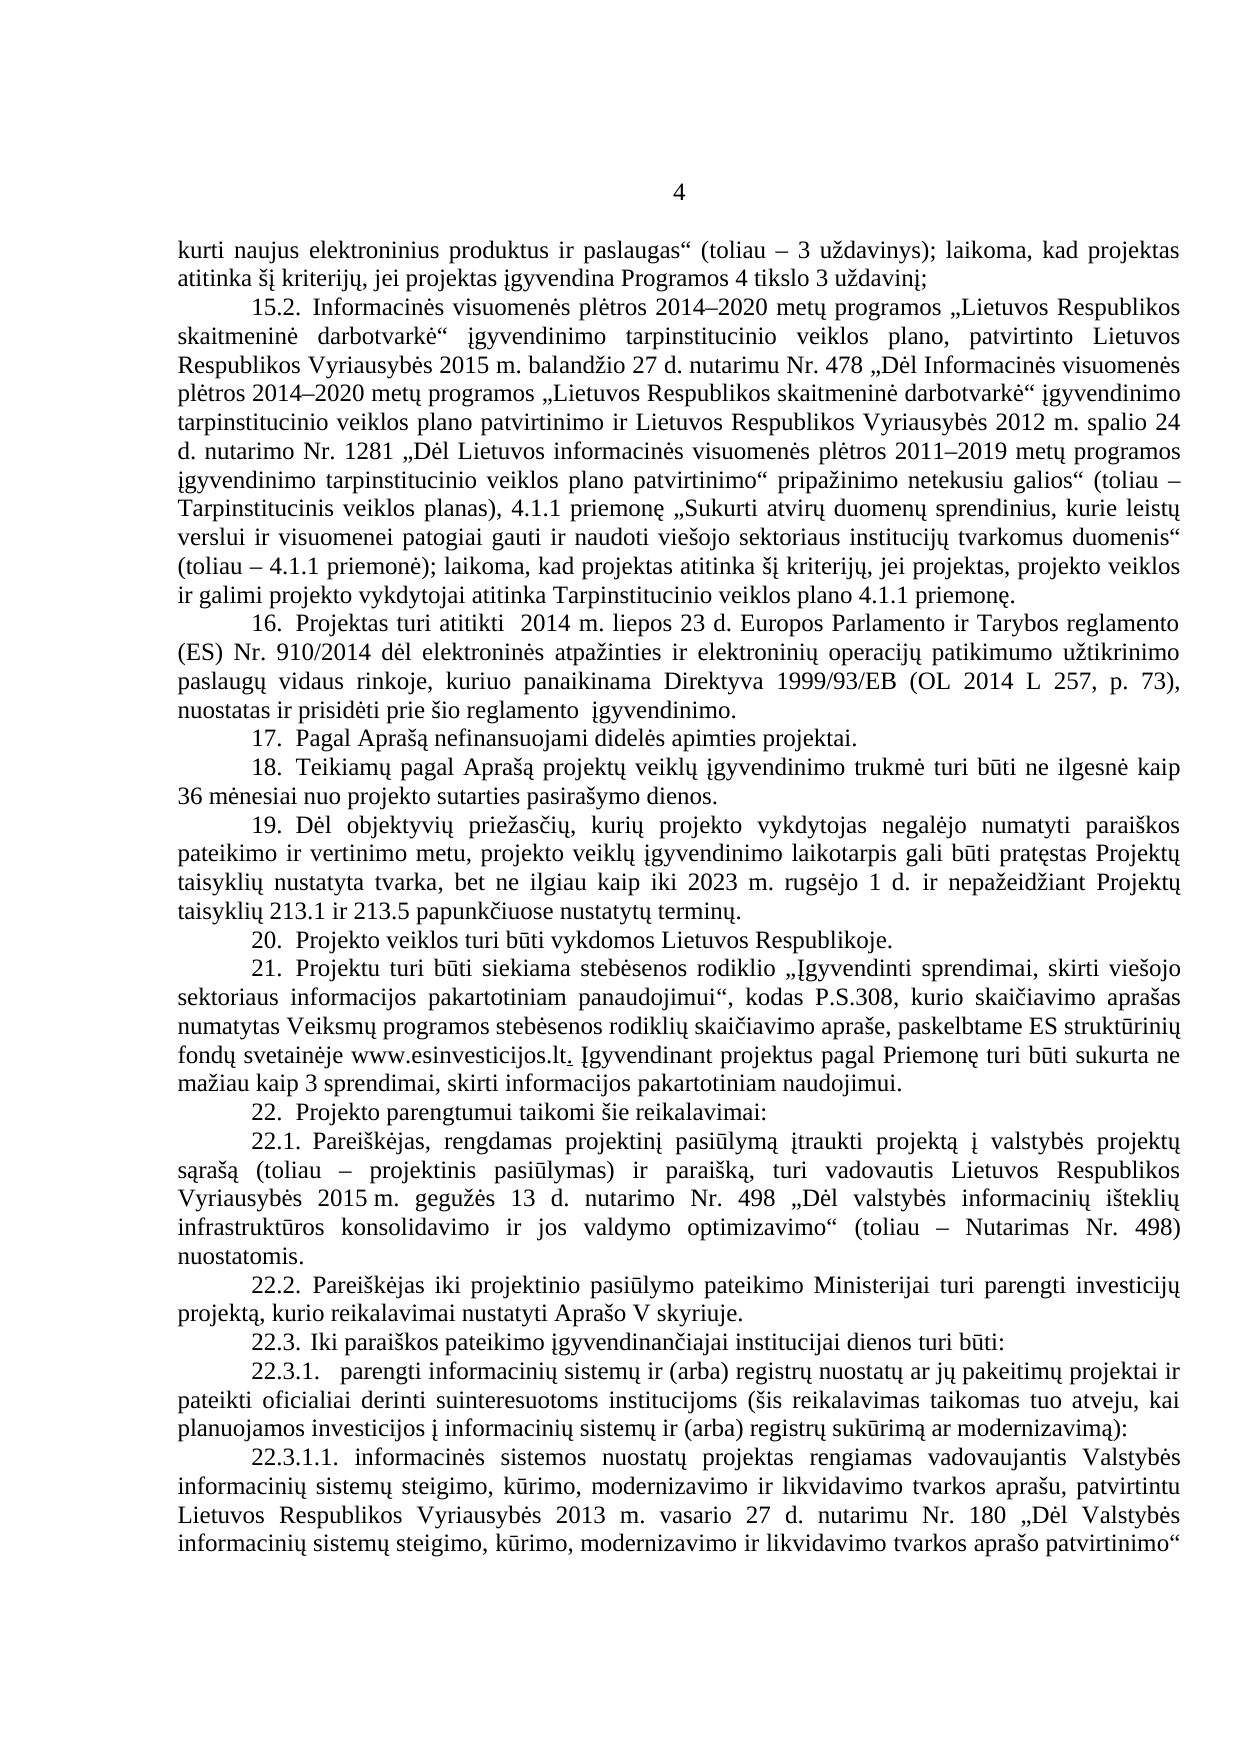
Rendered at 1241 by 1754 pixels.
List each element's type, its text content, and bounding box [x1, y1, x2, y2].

text 21. Projektu turi būti siekiama stebėsenos rodiklio „Įgyvendinti sprendimai, skirti viešojo sektoriaus informacijos pakartotiniam panaudojimui“, kodas P.S.308, kurio skaičiavimo aprašas numatytas Veiksmų programos stebėsenos rodiklių skaičiavimo apraše, paskelbtame ES struktūrinių fondų svetainėje www.esinvesticijos.lt. Įgyvendinant projektus pagal Priemonę turi būti sukurta ne mažiau kaip 3 sprendimai, skirti informacijos pakartotiniam naudojimui. [177, 953, 1181, 1097]
text 22.3.1.1. informacinės sistemos nuostatų projektas rengiamas vadovaujantis Valstybės informacinių sistemų steigimo, kūrimo, modernizavimo ir likvidavimo tvarkos aprašu, patvirtintu Lietuvos Respublikos Vyriausybės 2013 m. vasario 27 d. nutarimu Nr. 180 „Dėl Valstybės informacinių sistemų steigimo, kūrimo, modernizavimo ir likvidavimo tvarkos aprašo patvirtinimo“ [177, 1442, 1181, 1557]
text 22.3. Iki paraiškos pateikimo įgyvendinančiajai institucijai dienos turi būti: [177, 1327, 1181, 1356]
text 19. Dėl objektyvių priežasčių, kurių projekto vykdytojas negalėjo numatyti paraiškos pateikimo ir vertinimo metu, projekto veiklų įgyvendinimo laikotarpis gali būti pratęstas Projektų taisyklių nustatyta tvarka, bet ne ilgiau kaip iki 2023 m. rugsėjo 1 d. ir nepažeidžiant Projektų taisyklių 213.1 ir 213.5 papunkčiuose nustatytų terminų. [177, 810, 1181, 925]
text 16. Projektas turi atitikti 2014 m. liepos 23 d. Europos Parlamento ir Tarybos reglamento (ES) Nr. 910/2014 dėl elektroninės atpažinties ir elektroninių operacijų patikimumo užtikrinimo paslaugų vidaus rinkoje, kuriuo panaikinama Direktyva 1999/93/EB (OL 2014 L 257, p. 73), nuostatas ir prisidėti prie šio reglamento įgyvendinimo. [177, 608, 1181, 723]
text kurti naujus elektroninius produktus ir paslaugas“ (toliau – 3 uždavinys); laikoma, kad projektas atitinka šį kriterijų, jei projektas įgyvendina Programos 4 tikslo 3 uždavinį; [177, 235, 1181, 292]
text 22.1. Pareiškėjas, rengdamas projektinį pasiūlymą įtraukti projektą į valstybės projektų sąrašą (toliau – projektinis pasiūlymas) ir paraišką, turi vadovautis Lietuvos Respublikos Vyriausybės 2015 m. gegužės 13 d. nutarimo Nr. 498 „Dėl valstybės informacinių išteklių infrastruktūros konsolidavimo ir jos valdymo optimizavimo“ (toliau – Nutarimas Nr. 498) nuostatomis. [177, 1126, 1181, 1270]
text 18. Teikiamų pagal Aprašą projektų veiklų įgyvendinimo trukmė turi būti ne ilgesnė kaip 36 mėnesiai nuo projekto sutarties pasirašymo dienos. [177, 752, 1181, 810]
text 17. Pagal Aprašą nefinansuojami didelės apimties projektai. [177, 723, 1181, 752]
text 22. Projekto parengtumui taikomi šie reikalavimai: [177, 1097, 1181, 1126]
text 22.3.1. parengti informacinių sistemų ir (arba) registrų nuostatų ar jų pakeitimų projektai ir pateikti oficialiai derinti suinteresuotoms institucijoms (šis reikalavimas taikomas tuo atveju, kai planuojamos investicijos į informacinių sistemų ir (arba) registrų sukūrimą ar modernizavimą): [177, 1356, 1181, 1442]
text 15.2. Informacinės visuomenės plėtros 2014–2020 metų programos „Lietuvos Respublikos skaitmeninė darbotvarkė“ įgyvendinimo tarpinstitucinio veiklos plano, patvirtinto Lietuvos Respublikos Vyriausybės 2015 m. balandžio 27 d. nutarimu Nr. 478 „Dėl Informacinės visuomenės plėtros 2014–2020 metų programos „Lietuvos Respublikos skaitmeninė darbotvarkė“ įgyvendinimo tarpinstitucinio veiklos plano patvirtinimo ir Lietuvos Respublikos Vyriausybės 2012 m. spalio 24 d. nutarimo Nr. 1281 „Dėl Lietuvos informacinės visuomenės plėtros 2011–2019 metų programos įgyvendinimo tarpinstitucinio veiklos plano patvirtinimo“ pripažinimo netekusiu galios“ (toliau – Tarpinstitucinis veiklos planas), 4.1.1 priemonę „Sukurti atvirų duomenų sprendinius, kurie leistų verslui ir visuomenei patogiai gauti ir naudoti viešojo sektoriaus institucijų tvarkomus duomenis“ (toliau – 4.1.1 priemonė); laikoma, kad projektas atitinka šį kriterijų, jei projektas, projekto veiklos ir galimi projekto vykdytojai atitinka Tarpinstitucinio veiklos plano 4.1.1 priemonę. [177, 292, 1181, 608]
text 20. Projekto veiklos turi būti vykdomos Lietuvos Respublikoje. [177, 925, 1181, 953]
text 22.2. Pareiškėjas iki projektinio pasiūlymo pateikimo Ministerijai turi parengti investicijų projektą, kurio reikalavimai nustatyti Aprašo V skyriuje. [177, 1270, 1181, 1327]
